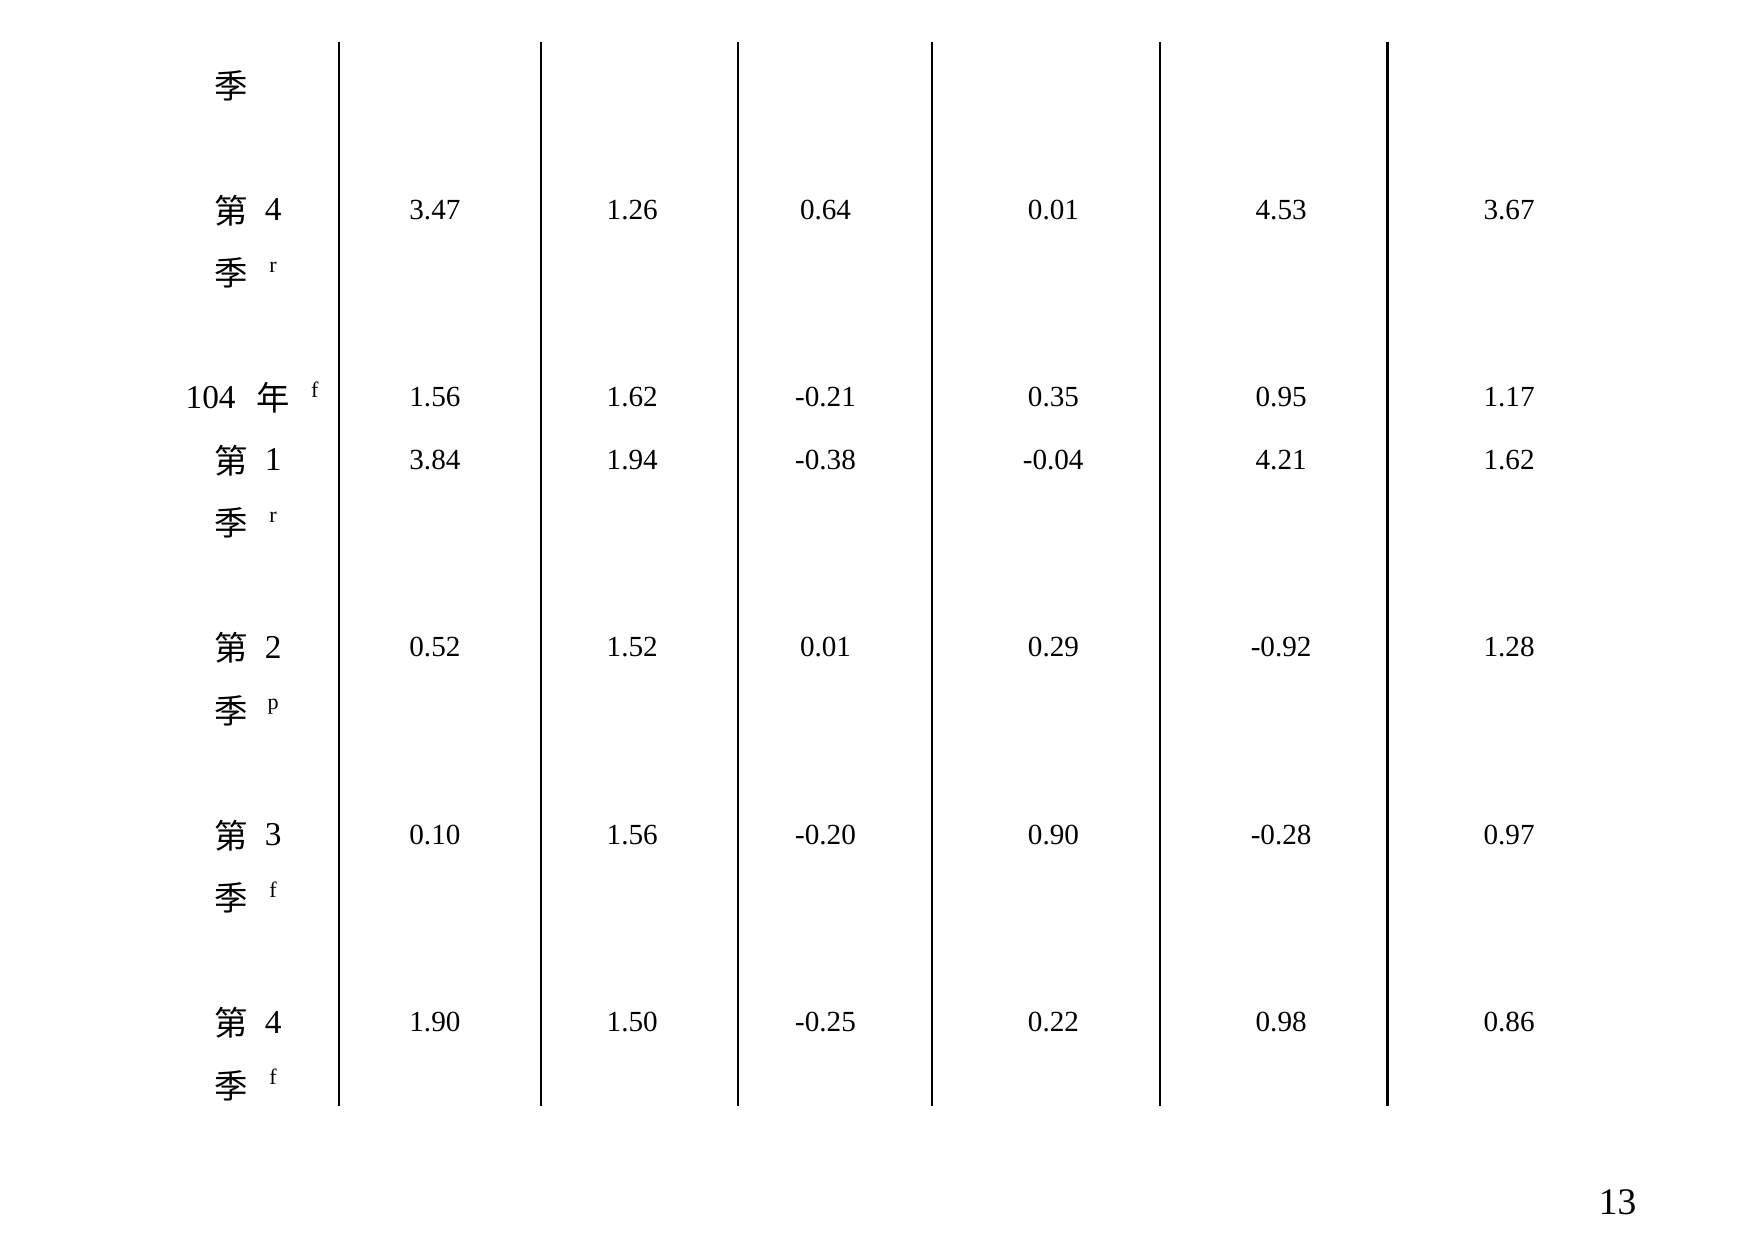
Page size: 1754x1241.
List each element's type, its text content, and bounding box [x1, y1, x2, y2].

table_cell [1161, 42, 1386, 106]
table_cell 1.62 [1389, 417, 1615, 544]
table_cell 0.52 [340, 544, 540, 731]
table_cell [739, 42, 931, 106]
table_cell 1.28 [1389, 544, 1615, 731]
table_cell 1.56 [542, 731, 737, 919]
table_cell [542, 42, 737, 106]
table_cell -0.04 [933, 417, 1159, 544]
table_cell 3.84 [340, 417, 540, 544]
table_cell 3.67 [1389, 106, 1615, 294]
table_cell 0.98 [1161, 919, 1386, 1106]
table_cell -0.20 [739, 731, 931, 919]
table_cell 第3季f [139, 731, 338, 919]
table_cell 1.90 [340, 919, 540, 1106]
table_cell [340, 42, 540, 106]
table_cell 第4季f [139, 919, 338, 1106]
table_cell 0.97 [1389, 731, 1615, 919]
table_cell -0.38 [739, 417, 931, 544]
table_cell 1.50 [542, 919, 737, 1106]
table_cell 季 [139, 42, 338, 106]
table_cell 0.22 [933, 919, 1159, 1106]
table_cell -0.28 [1161, 731, 1386, 919]
table_cell 0.29 [933, 544, 1159, 731]
table_cell 1.52 [542, 544, 737, 731]
table_cell 0.95 [1161, 294, 1386, 417]
table_cell 104年f [139, 294, 338, 417]
table_cell 0.10 [340, 731, 540, 919]
table_cell 第4季r [139, 106, 338, 294]
table_cell 1.56 [340, 294, 540, 417]
table_cell 0.86 [1389, 919, 1615, 1106]
table_cell -0.25 [739, 919, 931, 1106]
table_cell 0.90 [933, 731, 1159, 919]
table_cell -0.21 [739, 294, 931, 417]
table_cell 4.53 [1161, 106, 1386, 294]
table_cell 第2季p [139, 544, 338, 731]
table_cell 1.17 [1389, 294, 1615, 417]
table_cell [1389, 42, 1615, 106]
table_cell 第1季r [139, 417, 338, 544]
table_cell 4.21 [1161, 417, 1386, 544]
table_cell 1.62 [542, 294, 737, 417]
table_cell 1.94 [542, 417, 737, 544]
table_cell -0.92 [1161, 544, 1386, 731]
table_cell 0.64 [739, 106, 931, 294]
table_cell 0.01 [933, 106, 1159, 294]
table_cell 3.47 [340, 106, 540, 294]
table_cell 1.26 [542, 106, 737, 294]
table_cell 0.35 [933, 294, 1159, 417]
table_cell 0.01 [739, 544, 931, 731]
table_cell [933, 42, 1159, 106]
